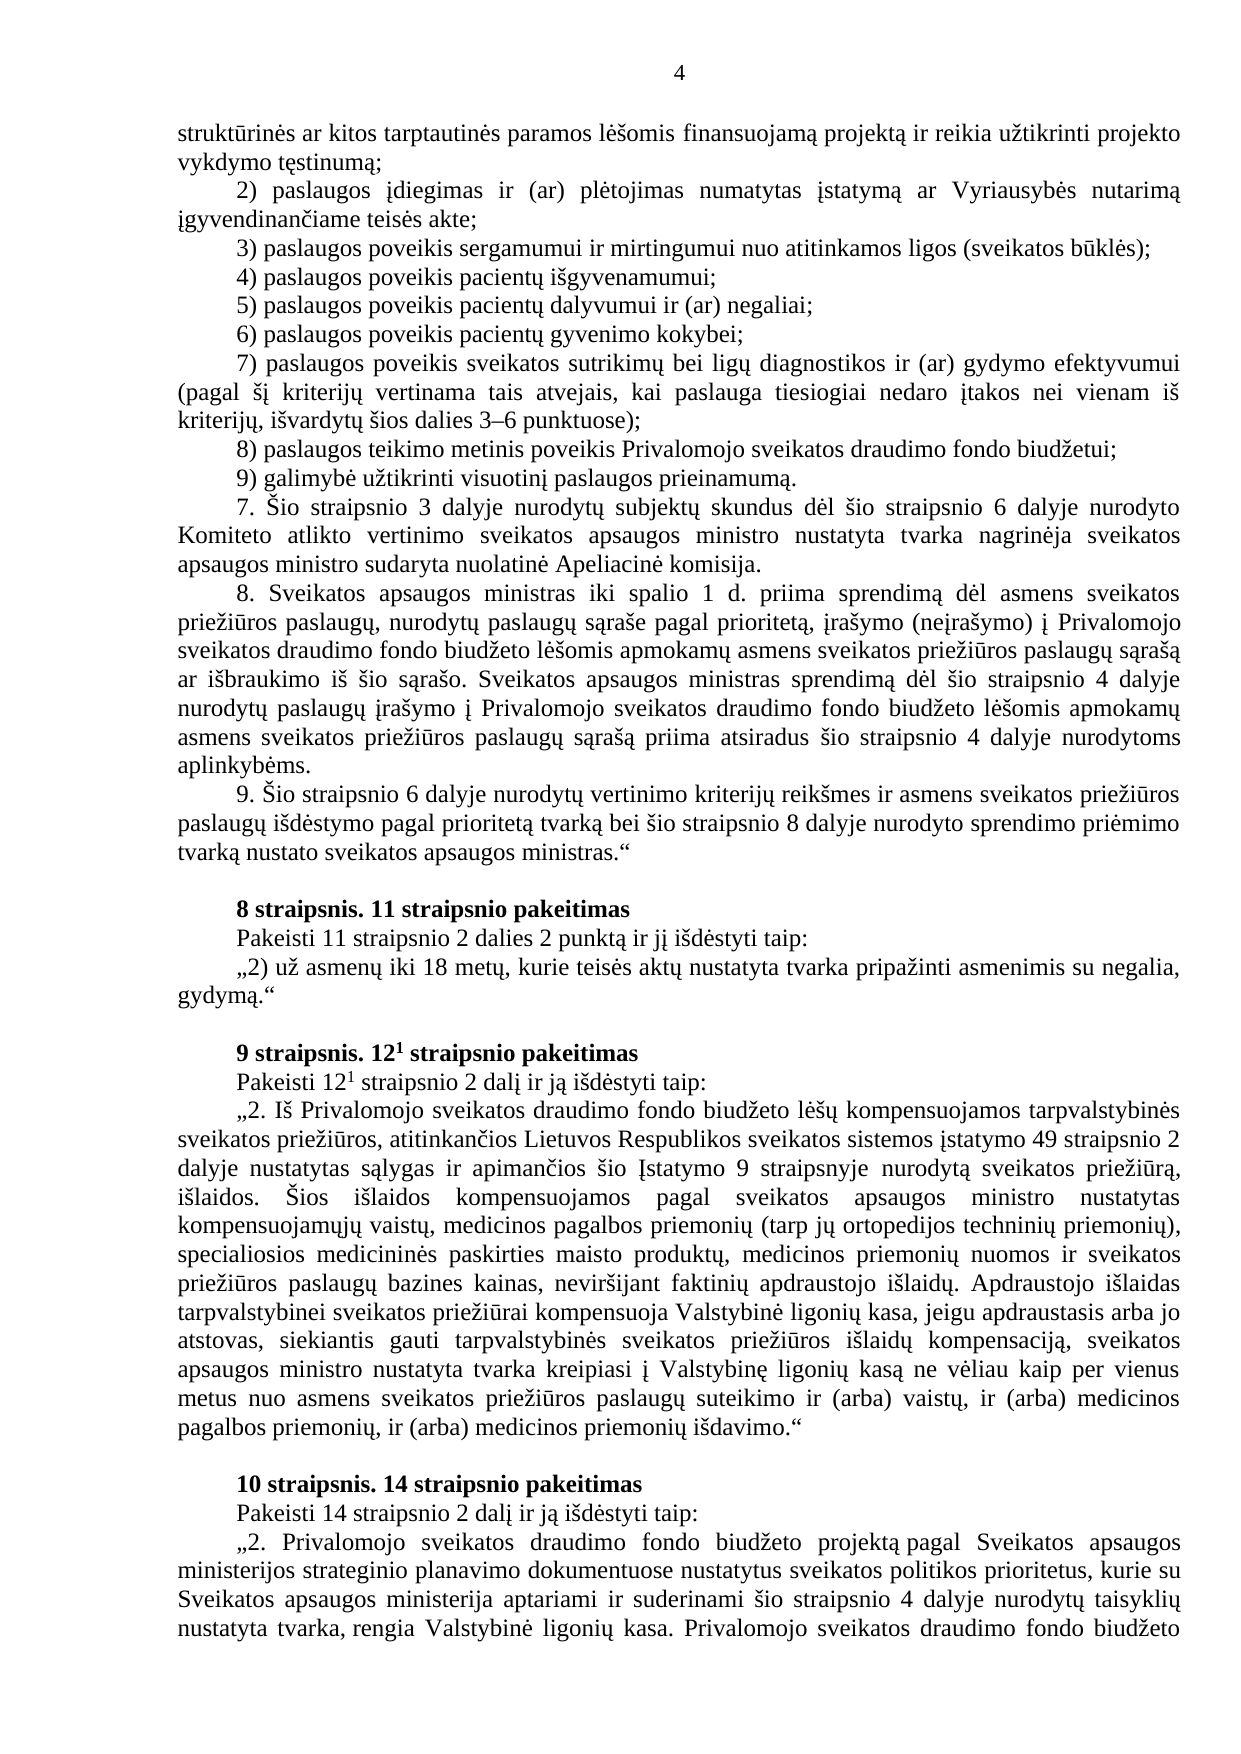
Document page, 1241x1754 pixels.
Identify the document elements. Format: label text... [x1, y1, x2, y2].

text 7. Šio straipsnio 3 dalyje nurodytų subjektų skundus dėl šio straipsnio 6 dalyje nurodyto Komiteto atlikto vertinimo sveikatos apsaugos ministro nustatyta tvarka nagrinėja sveikatos apsaugos ministro sudaryta nuolatinė Apeliacinė komisija. [177, 492, 1181, 578]
text „2) už asmenų iki 18 metų, kurie teisės aktų nustatyta tvarka pripažinti asmenimis su negalia, gydymą.“ [177, 952, 1181, 1009]
text 8. Sveikatos apsaugos ministras iki spalio 1 d. priima sprendimą dėl asmens sveikatos priežiūros paslaugų, nurodytų paslaugų sąraše pagal prioritetą, įrašymo (neįrašymo) į Privalomojo sveikatos draudimo fondo biudžeto lėšomis apmokamų asmens sveikatos priežiūros paslaugų sąrašą ar išbraukimo iš šio sąrašo. Sveikatos apsaugos ministras sprendimą dėl šio straipsnio 4 dalyje nurodytų paslaugų įrašymo į Privalomojo sveikatos draudimo fondo biudžeto lėšomis apmokamų asmens sveikatos priežiūros paslaugų sąrašą priima atsiradus šio straipsnio 4 dalyje nurodytoms aplinkybėms. [177, 578, 1181, 779]
text 10 straipsnis. 14 straipsnio pakeitimas [177, 1469, 1181, 1498]
text Pakeisti 11 straipsnio 2 dalies 2 punktą ir jį išdėstyti taip: [177, 923, 1181, 952]
text struktūrinės ar kitos tarptautinės paramos lėšomis finansuojamą projektą ir reikia užtikrinti projekto vykdymo tęstinumą; [177, 118, 1181, 176]
text 9. Šio straipsnio 6 dalyje nurodytų vertinimo kriterijų reikšmes ir asmens sveikatos priežiūros paslaugų išdėstymo pagal prioritetą tvarką bei šio straipsnio 8 dalyje nurodyto sprendimo priėmimo tvarką nustato sveikatos apsaugos ministras.“ [177, 779, 1181, 866]
text „2. Iš Privalomojo sveikatos draudimo fondo biudžeto lėšų kompensuojamos tarpvalstybinės sveikatos priežiūros, atitinkančios Lietuvos Respublikos sveikatos sistemos įstatymo 49 straipsnio 2 dalyje nustatytas sąlygas ir apimančios šio Įstatymo 9 straipsnyje nurodytą sveikatos priežiūrą, išlaidos. Šios išlaidos kompensuojamos pagal sveikatos apsaugos ministro nustatytas kompensuojamųjų vaistų, medicinos pagalbos priemonių (tarp jų ortopedijos techninių priemonių), specialiosios medicininės paskirties maisto produktų, medicinos priemonių nuomos ir sveikatos priežiūros paslaugų bazines kainas, neviršijant faktinių apdraustojo išlaidų. Apdraustojo išlaidas tarpvalstybinei sveikatos priežiūrai kompensuoja Valstybinė ligonių kasa, jeigu apdraustasis arba jo atstovas, siekiantis gauti tarpvalstybinės sveikatos priežiūros išlaidų kompensaciją, sveikatos apsaugos ministro nustatyta tvarka kreipiasi į Valstybinę ligonių kasą ne vėliau kaip per vienus metus nuo asmens sveikatos priežiūros paslaugų suteikimo ir (arba) vaistų, ir (arba) medicinos pagalbos priemonių, ir (arba) medicinos priemonių išdavimo.“ [177, 1096, 1181, 1441]
text 8) paslaugos teikimo metinis poveikis Privalomojo sveikatos draudimo fondo biudžetui; [177, 434, 1181, 463]
text 9) galimybė užtikrinti visuotinį paslaugos prieinamumą. [177, 463, 1181, 492]
text „2. Privalomojo sveikatos draudimo fondo biudžeto projektą pagal Sveikatos apsaugos ministerijos strateginio planavimo dokumentuose nustatytus sveikatos politikos prioritetus, kurie su Sveikatos apsaugos ministerija aptariami ir suderinami šio straipsnio 4 dalyje nurodytų taisyklių nustatyta tvarka, rengia Valstybinė ligonių kasa. Privalomojo sveikatos draudimo fondo biudžeto [177, 1527, 1181, 1642]
text 8 straipsnis. 11 straipsnio pakeitimas [177, 894, 1181, 923]
text 7) paslaugos poveikis sveikatos sutrikimų bei ligų diagnostikos ir (ar) gydymo efektyvumui (pagal šį kriterijų vertinama tais atvejais, kai paslauga tiesiogiai nedaro įtakos nei vienam iš kriterijų, išvardytų šios dalies 3–6 punktuose); [177, 348, 1181, 434]
text 3) paslaugos poveikis sergamumui ir mirtingumui nuo atitinkamos ligos (sveikatos būklės); [177, 233, 1181, 262]
text 9 straipsnis. 121 straipsnio pakeitimas [177, 1038, 1181, 1067]
text Pakeisti 121 straipsnio 2 dalį ir ją išdėstyti taip: [177, 1067, 1181, 1096]
text 2) paslaugos įdiegimas ir (ar) plėtojimas numatytas įstatymą ar Vyriausybės nutarimą įgyvendinančiame teisės akte; [177, 176, 1181, 233]
text 4) paslaugos poveikis pacientų išgyvenamumui; [177, 262, 1181, 291]
text Pakeisti 14 straipsnio 2 dalį ir ją išdėstyti taip: [177, 1498, 1181, 1527]
text 5) paslaugos poveikis pacientų dalyvumui ir (ar) negaliai; [177, 291, 1181, 319]
text 6) paslaugos poveikis pacientų gyvenimo kokybei; [177, 319, 1181, 348]
